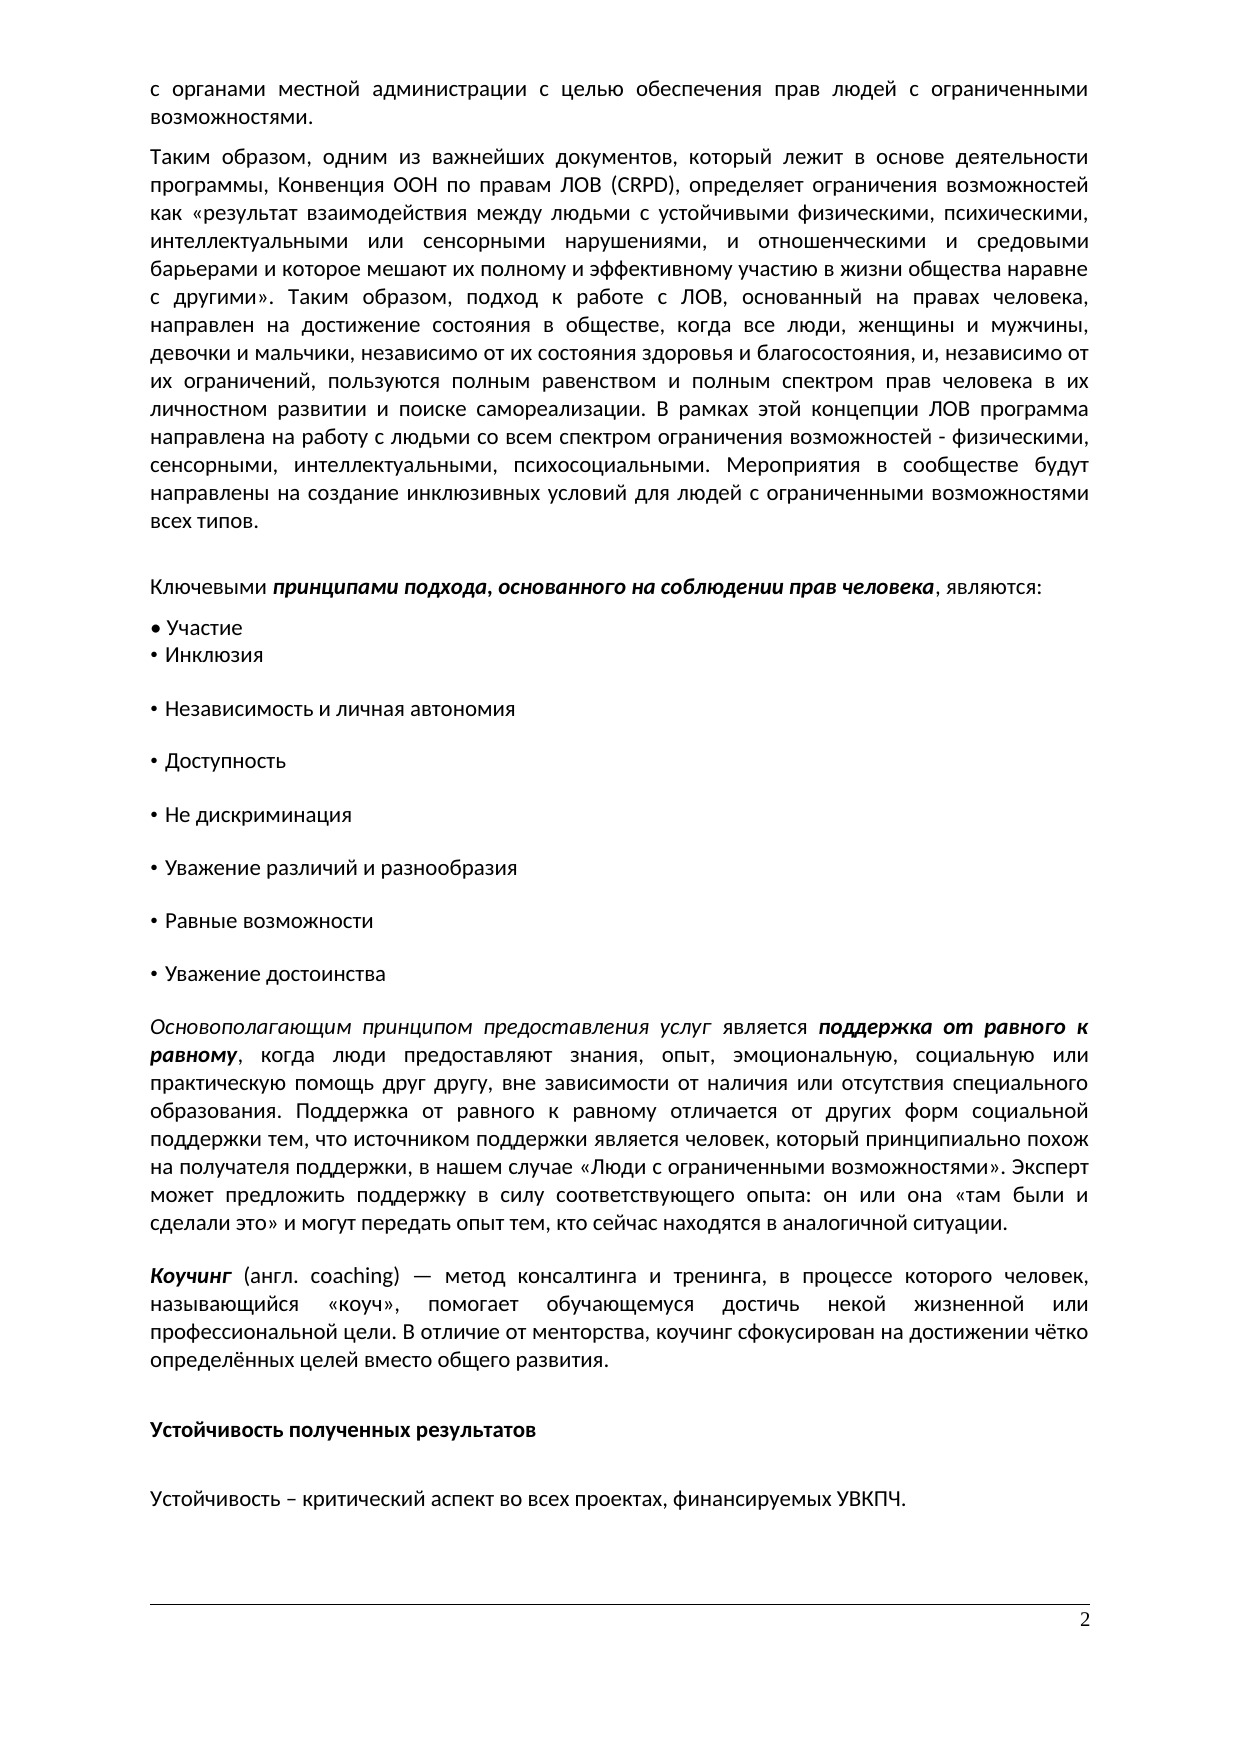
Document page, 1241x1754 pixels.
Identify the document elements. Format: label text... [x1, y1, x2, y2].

text • Участие [150, 613, 1090, 641]
text Коучинг (англ. coaching) — метод консалтинга и тренинга, в процессе которого человек, называющийся «коуч», помогает обучающемуся достичь некой жизненной или профессиональной цели. В отличие от менторства, коучинг сфокусирован на достижении чётко определённых целей вместо общего развития. [150, 1261, 1090, 1373]
text Устойчивость полученных результатов [150, 1415, 1090, 1443]
list Не дискриминация [150, 800, 1090, 828]
text с органами местной администрации с целью обеспечения прав людей с ограниченными возможностями. [150, 74, 1090, 130]
list Инклюзия [150, 641, 1090, 669]
list Уважение различий и разнообразия [150, 853, 1090, 881]
text Ключевыми принципами подхода, основанного на соблюдении прав человека, являются: [150, 572, 1090, 600]
list Независимость и личная автономия [150, 694, 1090, 722]
text Основополагающим принципом предоставления услуг является поддержка от равного к равному, когда люди предоставляют знания, опыт, эмоциональную, социальную или практическую помощь друг другу, вне зависимости от наличия или отсутствия специального образования. Поддержка от равного к равному отличается от других форм социальной поддержки тем, что источником поддержки является человек, который принципиально похож на получателя поддержки, в нашем случае «Люди с ограниченными возможностями». Эксперт может предложить поддержку в силу соответствующего опыта: он или она «там были и сделали это» и могут передать опыт тем, кто сейчас находятся в аналогичной ситуации. [150, 1012, 1090, 1236]
text Таким образом, одним из важнейших документов, который лежит в основе деятельности программы, Конвенция ООН по правам ЛОВ (CRPD), определяет ограничения возможностей как «результат взаимодействия между людьми с устойчивыми физическими, психическими, интеллектуальными или сенсорными нарушениями, и отношенческими и средовыми барьерами и которое мешают их полному и эффективному участию в жизни общества наравне с другими». Таким образом, подход к работе с ЛОВ, основанный на правах человека, направлен на достижение состояния в обществе, когда все люди, женщины и мужчины, девочки и мальчики, независимо от их состояния здоровья и благосостояния, и, независимо от их ограничений, пользуются полным равенством и полным спектром прав человека в их личностном развитии и поиске самореализации. В рамках этой концепции ЛОВ программа направлена на работу с людьми со всем спектром ограничения возможностей - физическими, сенсорными, интеллектуальными, психосоциальными. Мероприятия в сообществе будут направлены на создание инклюзивных условий для людей с ограниченными возможностями всех типов. [150, 142, 1090, 534]
text Устойчивость – критический аспект во всех проектах, финансируемых УВКПЧ. [150, 1484, 1090, 1512]
list Уважение достоинства [150, 959, 1090, 987]
list Доступность [150, 747, 1090, 775]
list Равные возможности [150, 906, 1090, 934]
